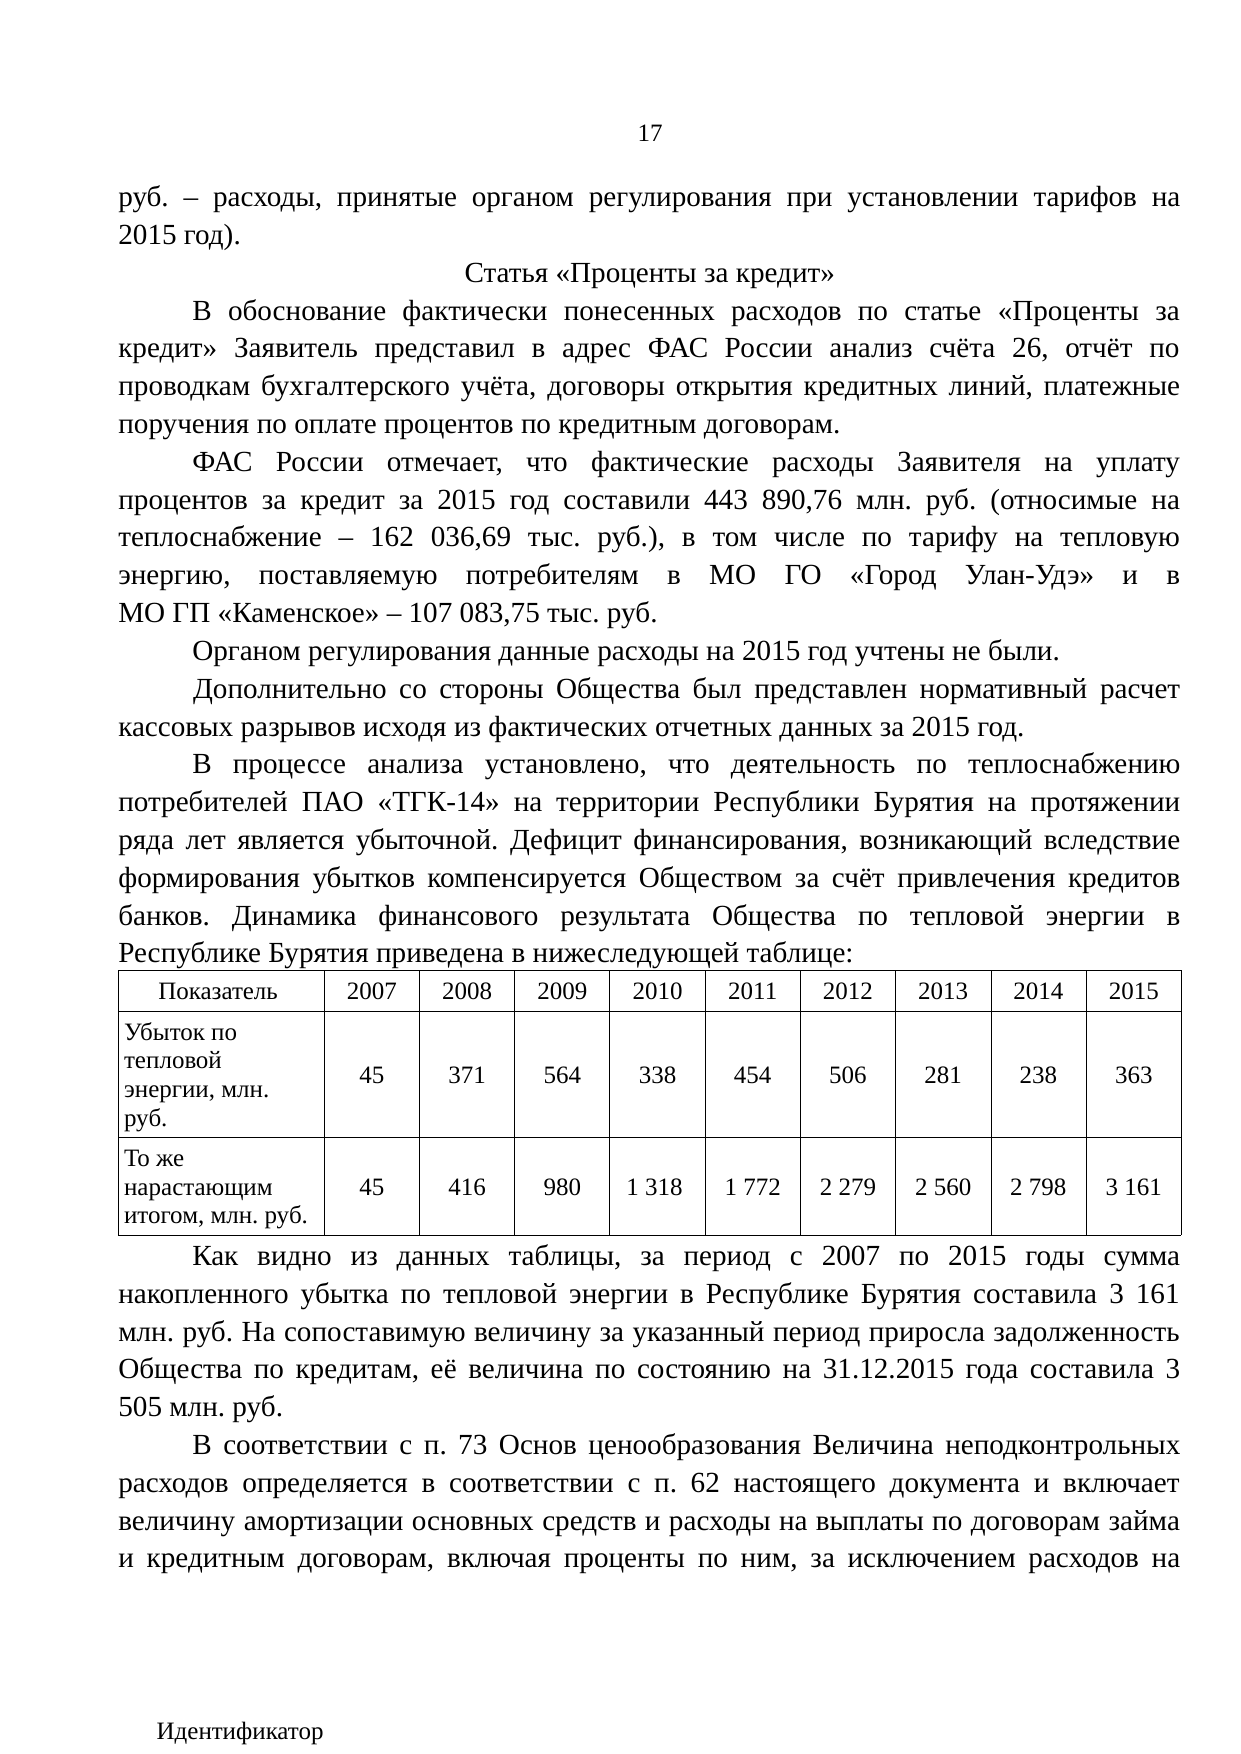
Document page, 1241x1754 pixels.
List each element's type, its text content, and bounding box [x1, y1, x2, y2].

text В процессе анализа установлено, что деятельность по теплоснабжению потребителей ПАО «ТГК-14» на территории Республики Бурятия на протяжении ряда лет является убыточной. Дефицит финансирования, возникающий вследствие формирования убытков компенсируется Обществом за счёт привлечения кредитов банков. Динамика финансового результата Общества по тепловой энергии в Республике Бурятия приведена в нижеследующей таблице: [118, 743, 1181, 970]
table_cell 454 [706, 1012, 800, 1137]
table_cell 363 [1087, 1012, 1181, 1137]
table_header 2010 [610, 971, 705, 1011]
table_cell 45 [325, 1138, 419, 1235]
table_cell 506 [801, 1012, 895, 1137]
table_header 2009 [515, 971, 609, 1011]
table_header 2014 [992, 971, 1086, 1011]
table_cell 416 [420, 1138, 514, 1235]
text Как видно из данных таблицы, за период с 2007 по 2015 годы сумма накопленного убытка по тепловой энергии в Республике Бурятия составила 3 161 млн. руб. На сопоставимую величину за указанный период приросла задолженность Общества по кредитам, её величина по состоянию на 31.12.2015 года составила 3 505 млн. руб. [118, 1236, 1181, 1424]
table_cell 564 [515, 1012, 609, 1137]
text Органом регулирования данные расходы на 2015 год учтены не были. [118, 630, 1181, 668]
table_header 2015 [1087, 971, 1181, 1011]
table_header 2012 [801, 971, 895, 1011]
text Дополнительно со стороны Общества был представлен нормативный расчет кассовых разрывов исходя из фактических отчетных данных за 2015 год. [118, 668, 1181, 743]
table_cell Убыток по тепловой энергии, млн. руб. [119, 1012, 324, 1137]
table_cell 238 [992, 1012, 1086, 1137]
table_header 2007 [325, 971, 419, 1011]
text ФАС России отмечает, что фактические расходы Заявителя на уплату процентов за кредит за 2015 год составили 443 890,76 млн. руб. (относимые на теплоснабжение – 162 036,69 тыс. руб.), в том числе по тарифу на тепловую энергию, поставляемую потребителям в МО ГО «Город Улан-Удэ» и в МО ГП «Каменское» – 107 083,75 тыс. руб. [118, 441, 1181, 630]
table_cell 3 161 [1087, 1138, 1181, 1235]
table_cell 281 [896, 1012, 991, 1137]
table_header Показатель [119, 971, 324, 1011]
table_cell То же нарастающим итогом, млн. руб. [119, 1138, 324, 1235]
table_header 2011 [706, 971, 800, 1011]
table_header 2013 [896, 971, 991, 1011]
text Статья «Проценты за кредит» [118, 252, 1181, 290]
table_cell 1 772 [706, 1138, 800, 1235]
table_cell 338 [610, 1012, 705, 1137]
table_cell 980 [515, 1138, 609, 1235]
text В обоснование фактически понесенных расходов по статье «Проценты за кредит» Заявитель представил в адрес ФАС России анализ счёта 26, отчёт по проводкам бухгалтерского учёта, договоры открытия кредитных линий, платежные поручения по оплате процентов по кредитным договорам. [118, 290, 1181, 441]
table_cell 2 798 [992, 1138, 1086, 1235]
table_header 2008 [420, 971, 514, 1011]
table_cell 371 [420, 1012, 514, 1137]
table_cell 45 [325, 1012, 419, 1137]
table_cell 2 279 [801, 1138, 895, 1235]
text руб. – расходы, принятые органом регулирования при установлении тарифов на 2015 год). [118, 176, 1181, 252]
table_cell 1 318 [610, 1138, 705, 1235]
table_cell 2 560 [896, 1138, 991, 1235]
text В соответствии с п. 73 Основ ценообразования Величина неподконтрольных расходов определяется в соответствии с п. 62 настоящего документа и включает величину амортизации основных средств и расходы на выплаты по договорам займа и кредитным договорам, включая проценты по ним, за исключением расходов на [118, 1424, 1181, 1576]
